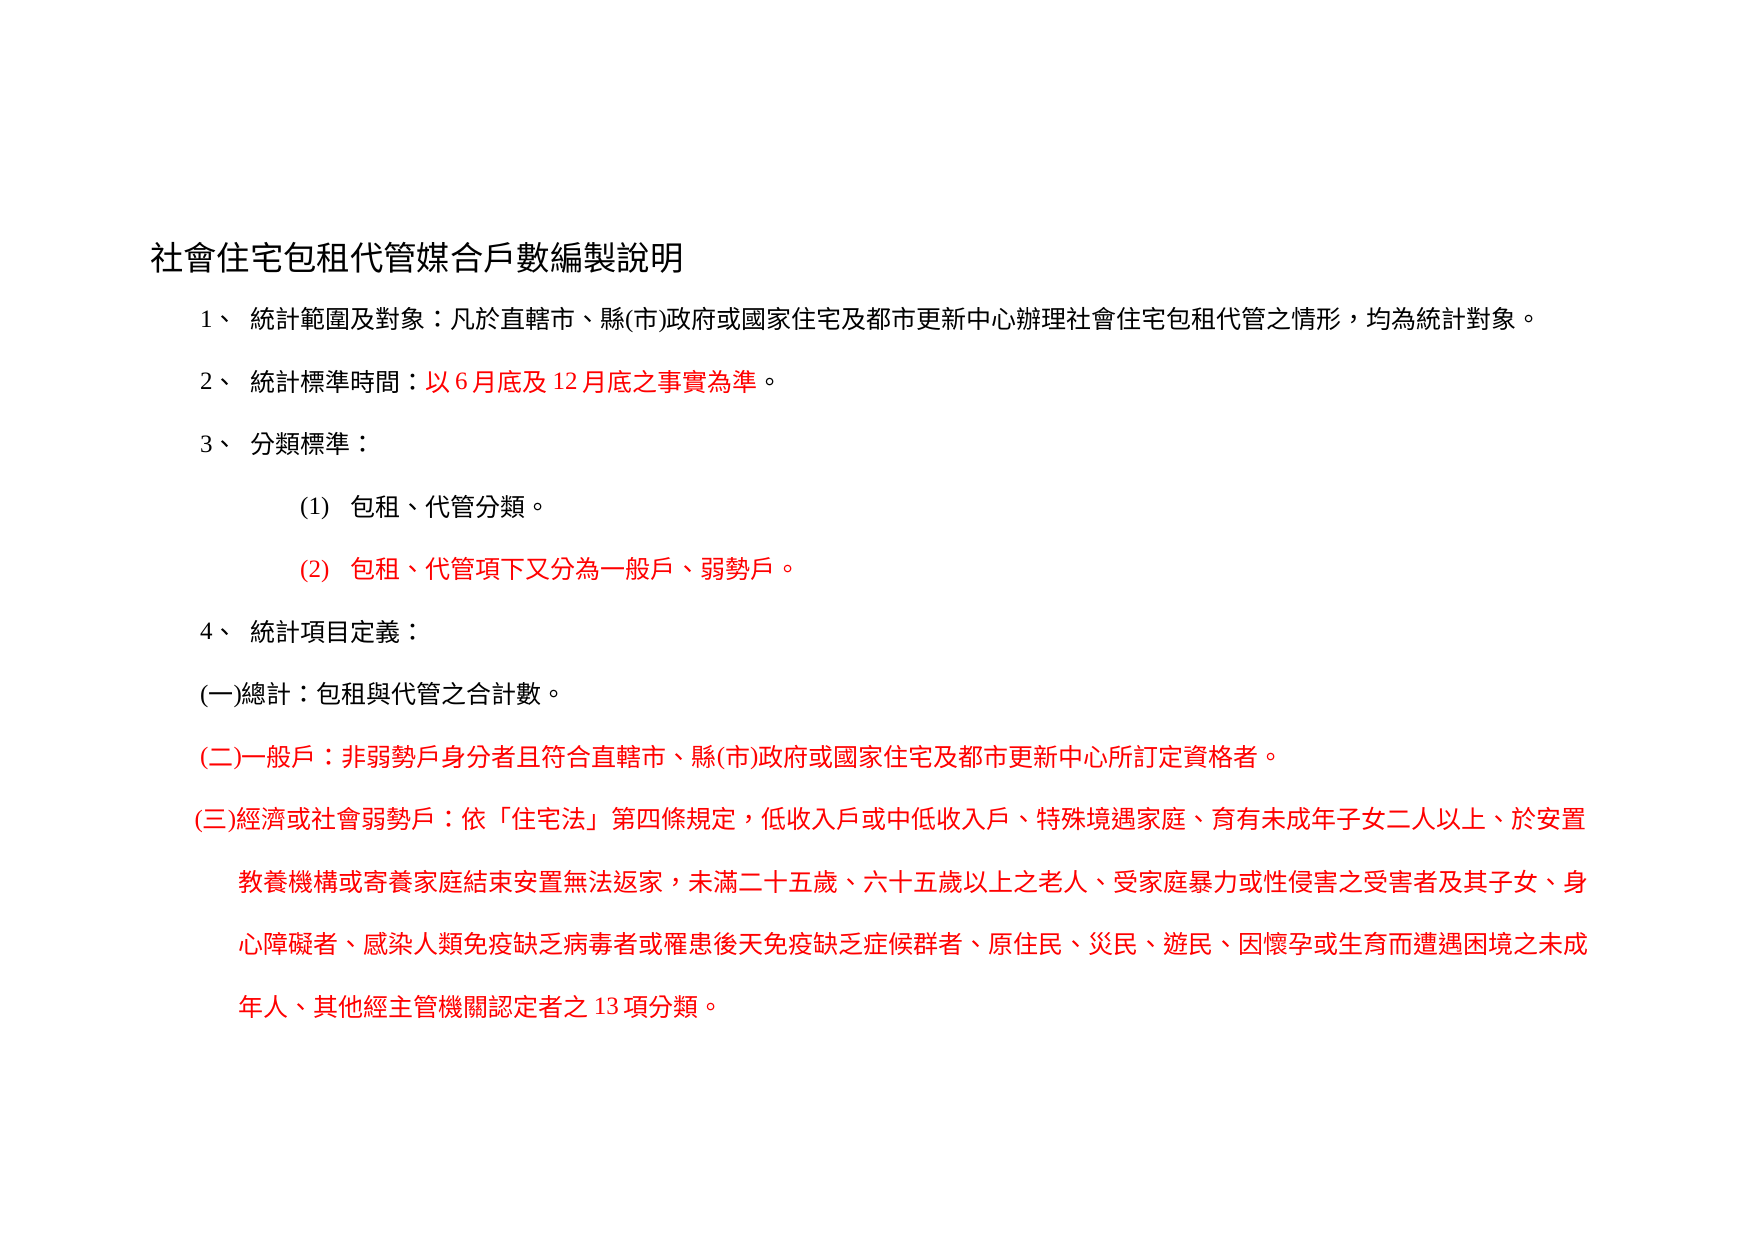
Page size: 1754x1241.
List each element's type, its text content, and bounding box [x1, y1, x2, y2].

text (一)總計：包租與代管之合計數。 [200, 651, 1604, 714]
list 統計範圍及對象：凡於直轄市、縣(市)政府或國家住宅及都市更新中心辦理社會住宅包租代管之情形，均為統計對象。 [200, 276, 1604, 339]
list 分類標準： [200, 401, 1604, 464]
list 包租、代管項下又分為一般戶、弱勢戶。 [300, 526, 1604, 589]
list 統計標準時間：以6月底及12月底之事實為準。 [200, 339, 1604, 401]
text 社會住宅包租代管媒合戶數編製說明 [150, 214, 1604, 276]
list 統計項目定義： [200, 589, 1604, 651]
list 包租、代管分類。 [300, 464, 1604, 526]
text (三)經濟或社會弱勢戶：依「住宅法」第四條規定，低收入戶或中低收入戶、特殊境遇家庭、育有未成年子女二人以上、於安置教養機構或寄養家庭結束安置無法返家，未滿二十五歲、六十五歲以上之老人、受家庭暴力或性侵害之受害者及其子女、身心障礙者、感染人類免疫缺乏病毒者或罹患後天免疫缺乏症候群者、原住民、災民、遊民、因懷孕或生育而遭遇困境之未成年人、其他經主管機關認定者之13項分類。 [194, 776, 1604, 1026]
text (二)一般戶：非弱勢戶身分者且符合直轄市、縣(市)政府或國家住宅及都市更新中心所訂定資格者。 [200, 714, 1604, 776]
